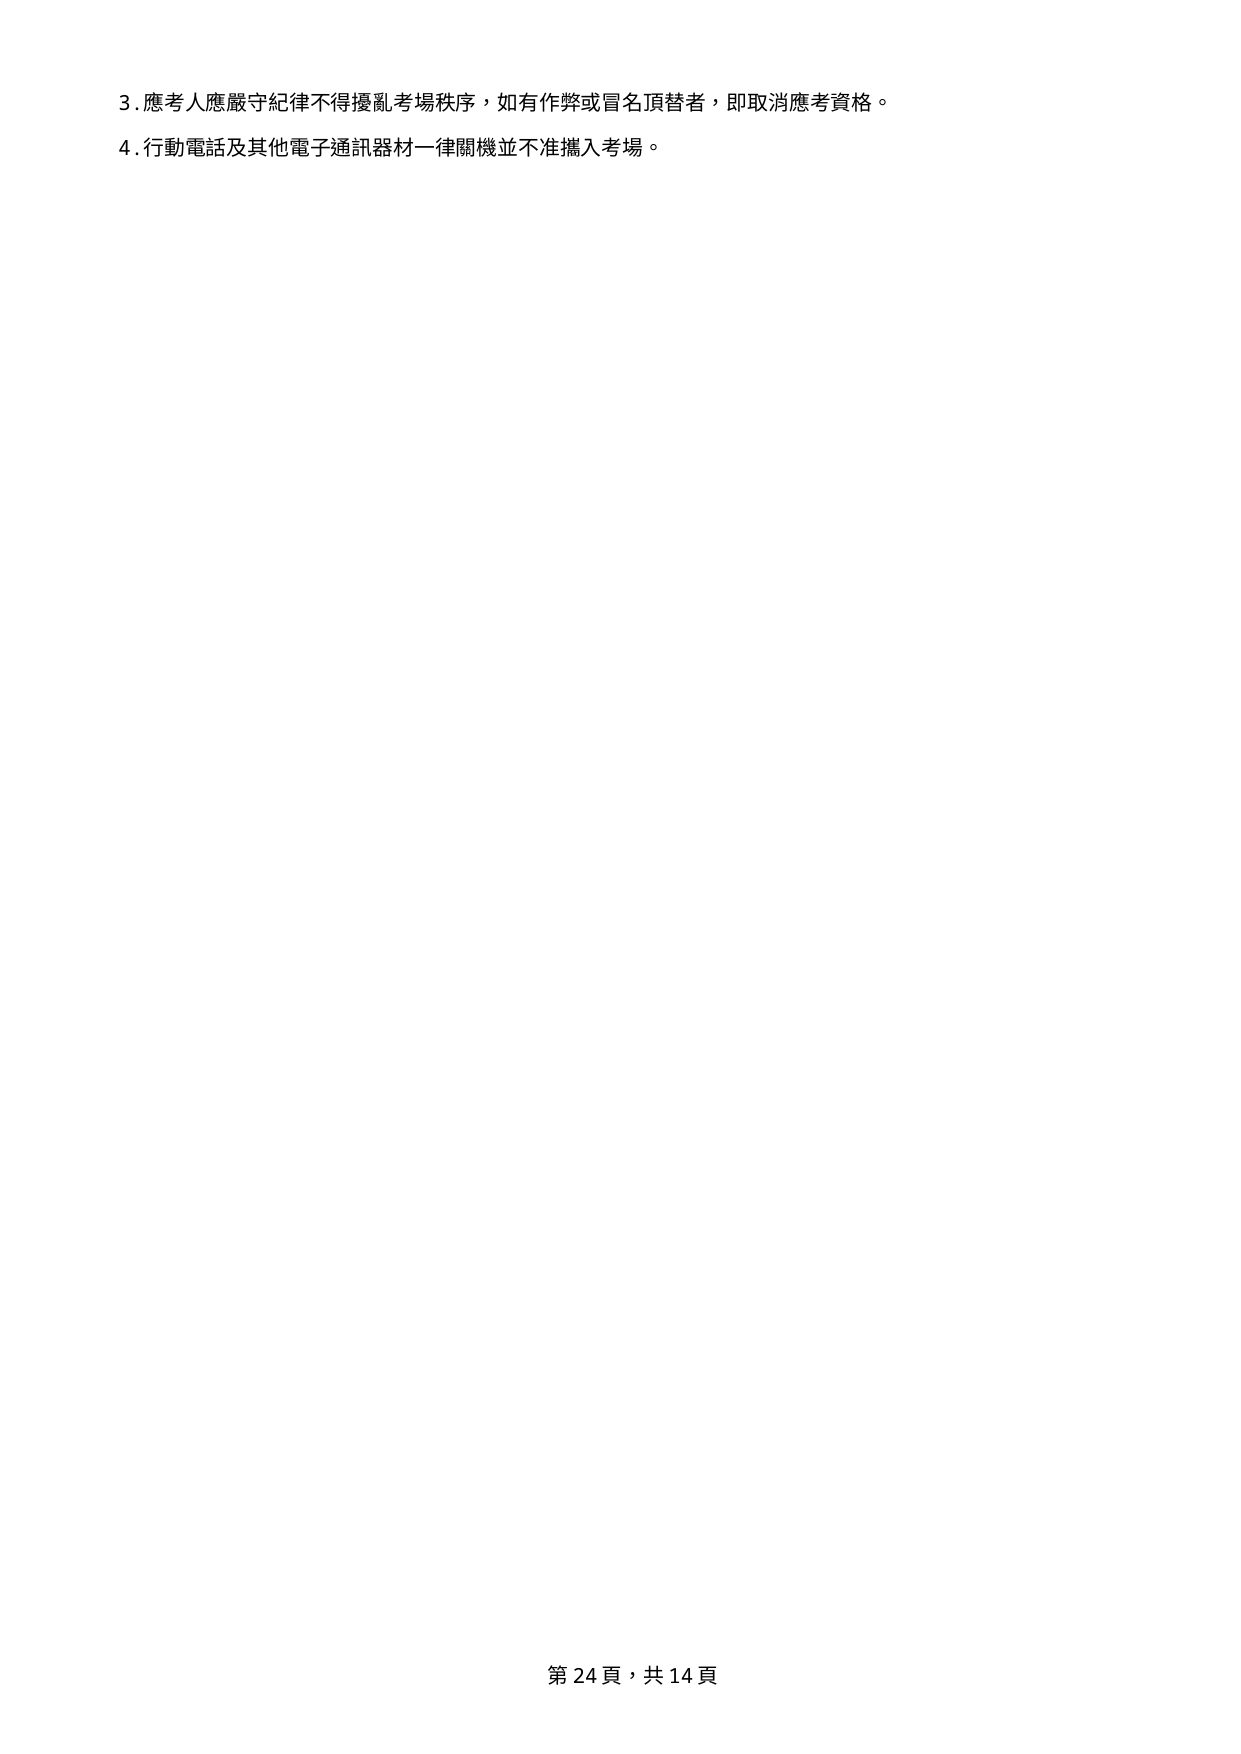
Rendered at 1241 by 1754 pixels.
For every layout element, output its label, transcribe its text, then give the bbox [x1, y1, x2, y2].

text 4.行動電話及其他電子通訊器材一律關機並不准攜入考場。 [118, 131, 1122, 162]
text 3.應考人應嚴守紀律不得擾亂考場秩序，如有作弊或冒名頂替者，即取消應考資格。 [118, 86, 1122, 116]
